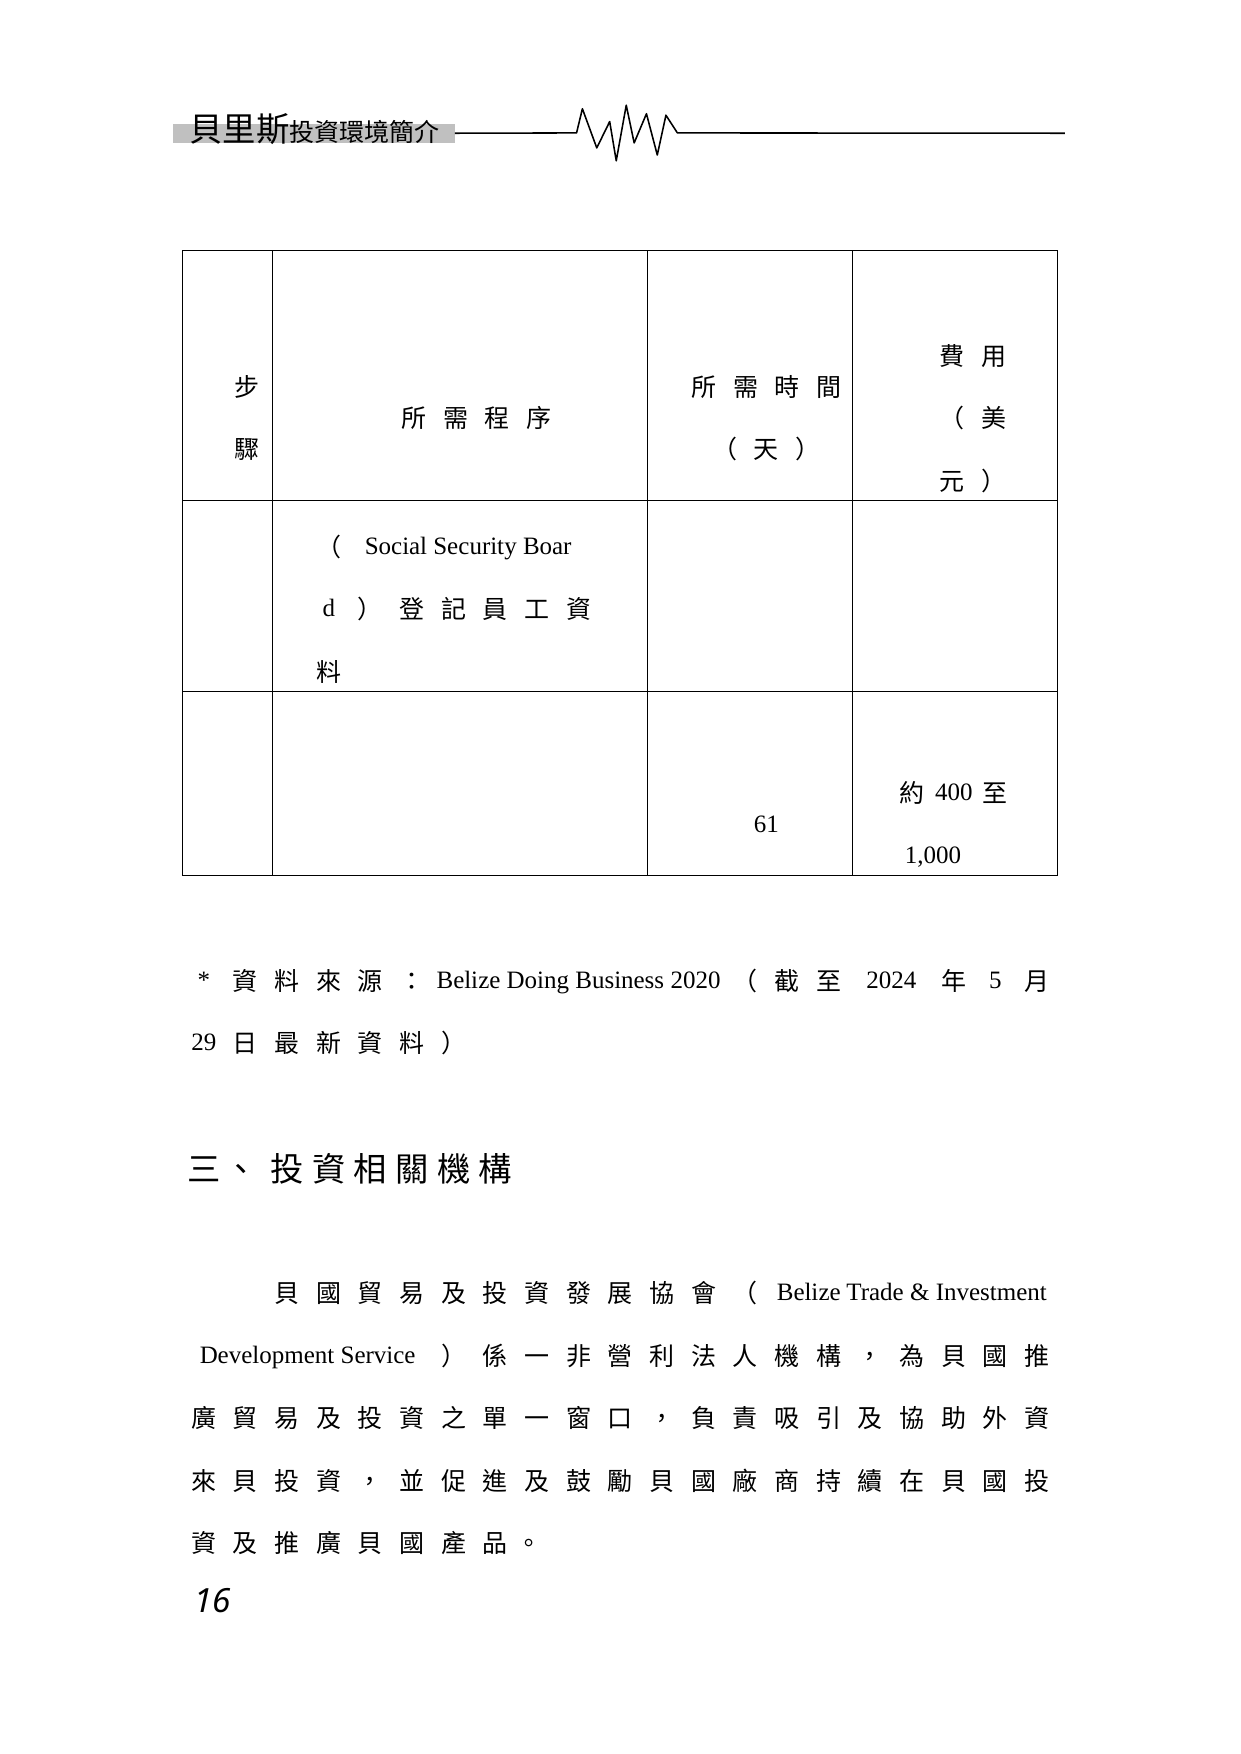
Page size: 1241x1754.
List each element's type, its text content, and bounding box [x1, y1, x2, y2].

table_cell 約400至1,000 [853, 692, 1057, 875]
table_cell [183, 501, 272, 691]
table_header 所需時間（天） [648, 251, 852, 500]
text 三、投資相關機構 [183, 1125, 1058, 1188]
table_header 步驟 [183, 251, 272, 500]
table_cell （Social Security Board）登記員工資料 [273, 501, 647, 691]
table_cell 61 [648, 692, 852, 875]
table_header 所需程序 [273, 251, 647, 500]
text *資料來源：Belize Doing Business 2020（截至2024年5月29日最新資料） [183, 938, 1058, 1063]
table_header 費用（美元） [853, 251, 1057, 500]
table_cell [853, 501, 1057, 691]
text 貝國貿易及投資發展協會（Belize Trade & Investment Development Service）係一非營利法人機構，為貝國推廣貿易及投資之單一窗口，負責吸引及協助外資來貝投資，並促進及鼓勵貝國廠商持續在貝國投資及推廣貝國產品。 [183, 1250, 1058, 1563]
table_cell [273, 692, 647, 875]
table_cell [648, 501, 852, 691]
table_cell [183, 692, 272, 875]
